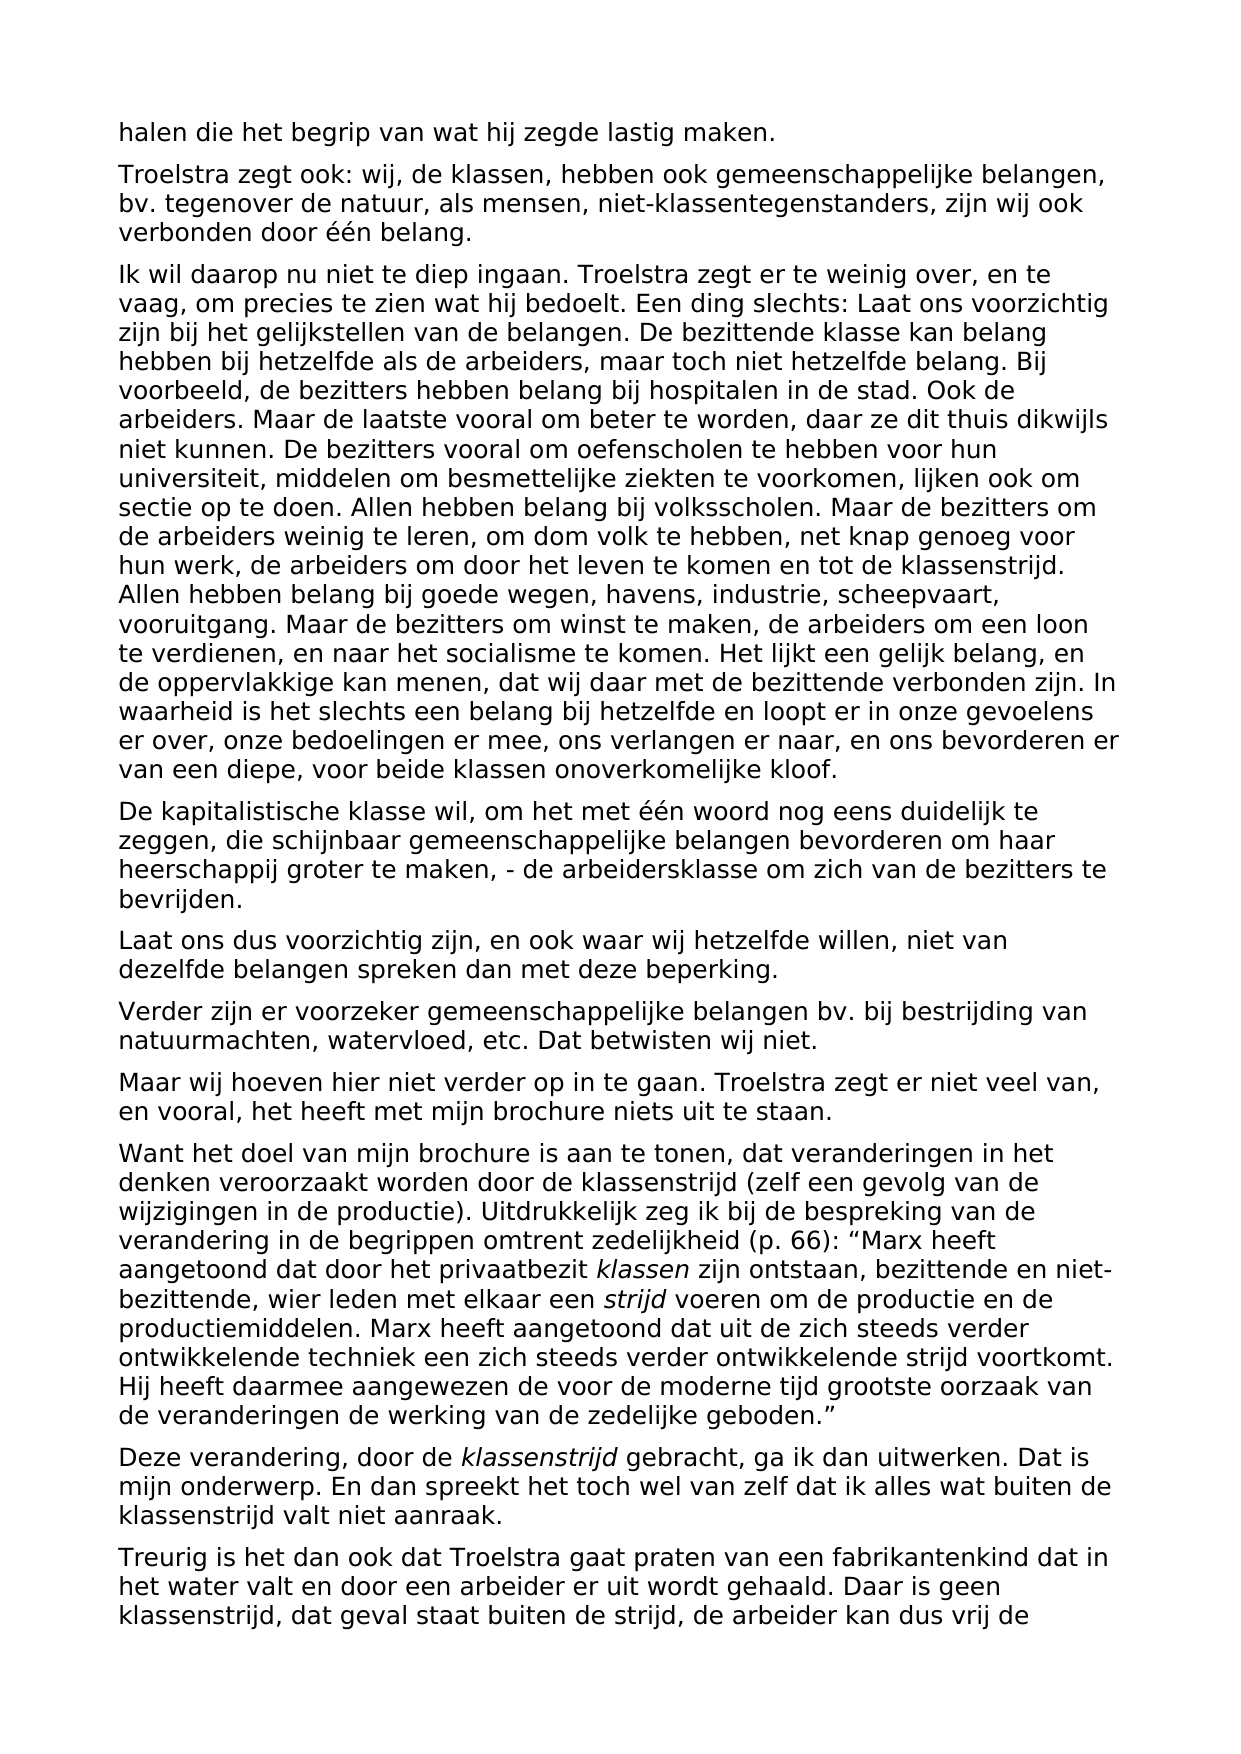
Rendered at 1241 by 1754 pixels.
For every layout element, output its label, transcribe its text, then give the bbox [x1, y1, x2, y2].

text Deze verandering, door de klassenstrijd gebracht, ga ik dan uitwerken. Dat is mijn onderwerp. En dan spreekt het toch wel van zelf dat ik alles wat buiten de klassenstrijd valt niet aanraak. [118, 1443, 1122, 1531]
text halen die het begrip van wat hij zegde lastig maken. [118, 118, 1122, 147]
text Ik wil daarop nu niet te diep ingaan. Troelstra zegt er te weinig over, en te vaag, om precies te zien wat hij bedoelt. Een ding slechts: Laat ons voorzichtig zijn bij het gelijkstellen van de belangen. De bezittende klasse kan belang hebben bij hetzelfde als de arbeiders, maar toch niet hetzelfde belang. Bij voorbeeld, de bezitters hebben belang bij hospitalen in de stad. Ook de arbeiders. Maar de laatste vooral om beter te worden, daar ze dit thuis dikwijls niet kunnen. De bezitters vooral om oefenscholen te hebben voor hun universiteit, middelen om besmettelijke ziekten te voorkomen, lijken ook om sectie op te doen. Allen hebben belang bij volksscholen. Maar de bezitters om de arbeiders weinig te leren, om dom volk te hebben, net knap genoeg voor hun werk, de arbeiders om door het leven te komen en tot de klassenstrijd. Allen hebben belang bij goede wegen, havens, industrie, scheepvaart, vooruitgang. Maar de bezitters om winst te maken, de arbeiders om een loon te verdienen, en naar het socialisme te komen. Het lijkt een gelijk belang, en de oppervlakkige kan menen, dat wij daar met de bezittende verbonden zijn. In waarheid is het slechts een belang bij hetzelfde en loopt er in onze gevoelens er over, onze bedoelingen er mee, ons verlangen er naar, en ons bevorderen er van een diepe, voor beide klassen onoverkomelijke kloof. [118, 260, 1122, 785]
text Treurig is het dan ook dat Troelstra gaat praten van een fabrikantenkind dat in het water valt en door een arbeider er uit wordt gehaald. Daar is geen klassenstrijd, dat geval staat buiten de strijd, de arbeider kan dus vrij de [118, 1543, 1122, 1631]
text Troelstra zegt ook: wij, de klassen, hebben ook gemeenschappelijke belangen, bv. tegenover de natuur, als mensen, niet-klassentegenstanders, zijn wij ook verbonden door één belang. [118, 160, 1122, 247]
text Verder zijn er voorzeker gemeenschappelijke belangen bv. bij bestrijding van natuurmachten, watervloed, etc. Dat betwisten wij niet. [118, 997, 1122, 1056]
text Laat ons dus voorzichtig zijn, en ook waar wij hetzelfde willen, niet van dezelfde belangen spreken dan met deze beperking. [118, 926, 1122, 985]
text Maar wij hoeven hier niet verder op in te gaan. Troelstra zegt er niet veel van, en vooral, het heeft met mijn brochure niets uit te staan. [118, 1068, 1122, 1126]
text Want het doel van mijn brochure is aan te tonen, dat veranderingen in het denken veroorzaakt worden door de klassenstrijd (zelf een gevolg van de wijzigingen in de productie). Uitdrukkelijk zeg ik bij de bespreking van de verandering in de begrippen omtrent zedelijkheid (p. 66): “Marx heeft aangetoond dat door het privaatbezit klassen zijn ontstaan, bezittende en niet-bezittende, wier leden met elkaar een strijd voeren om de productie en de productiemiddelen. Marx heeft aangetoond dat uit de zich steeds verder ontwikkelende techniek een zich steeds verder ontwikkelende strijd voortkomt. Hij heeft daarmee aangewezen de voor de moderne tijd grootste oorzaak van de veranderingen de werking van de zedelijke geboden.” [118, 1139, 1122, 1431]
text De kapitalistische klasse wil, om het met één woord nog eens duidelijk te zeggen, die schijnbaar gemeenschappelijke belangen bevorderen om haar heerschappij groter te maken, - de arbeidersklasse om zich van de bezitters te bevrijden. [118, 797, 1122, 914]
